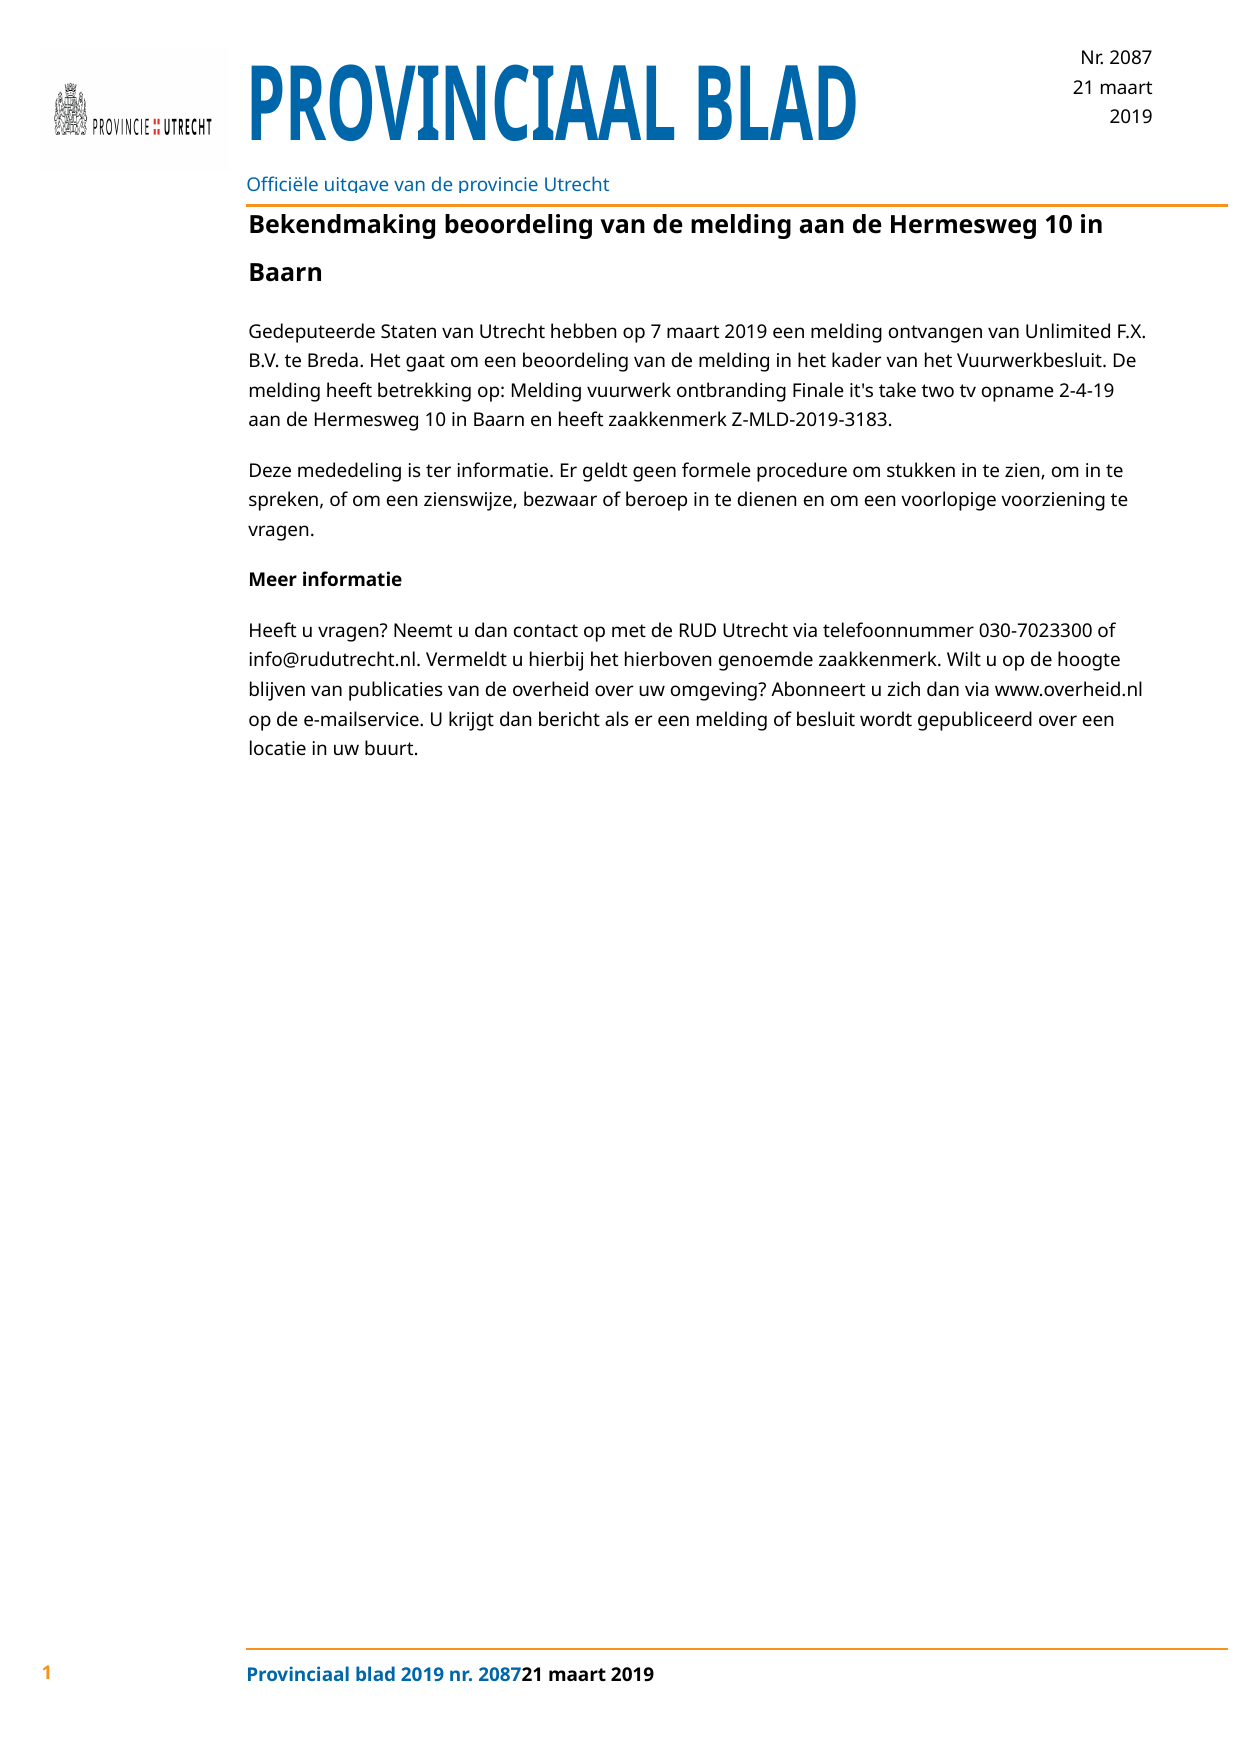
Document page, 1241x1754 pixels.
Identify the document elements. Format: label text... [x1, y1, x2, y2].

text Bekendmaking beoordeling van de melding aan de Hermesweg 10 in Baarn [248, 207, 1152, 288]
text Heeft u vragen? Neemt u dan contact op met de RUD Utrecht via telefoonnummer 030-7023300 of info@rudutrecht.nl. Vermeldt u hierbij het hierboven genoemde zaakkenmerk. Wilt u op de hoogte blijven van publicaties van de overheid over uw omgeving? Abonneert u zich dan via www.overheid.nl op de e-mailservice. U krijgt dan bericht als er een melding of besluit wordt gepubliceerd over een locatie in uw buurt. [248, 617, 1152, 761]
text Deze mededeling is ter informatie. Er geldt geen formele procedure om stukken in te zien, om in te spreken, of om een zienswijze, bezwaar of beroep in te dienen en om een voorlopige voorziening te vragen. [248, 457, 1152, 542]
text Meer informatie [248, 567, 1152, 592]
text Gedeputeerde Staten van Utrecht hebben op 7 maart 2019 een melding ontvangen van Unlimited F.X. B.V. te Breda. Het gaat om een beoordeling van de melding in het kader van het Vuurwerkbesluit. De melding heeft betrekking op: Melding vuurwerk ontbranding Finale it's take two tv opname 2-4-19 aan de Hermesweg 10 in Baarn en heeft zaakkenmerk Z-MLD-2019-3183. [248, 318, 1152, 432]
picture [41, 47, 231, 172]
